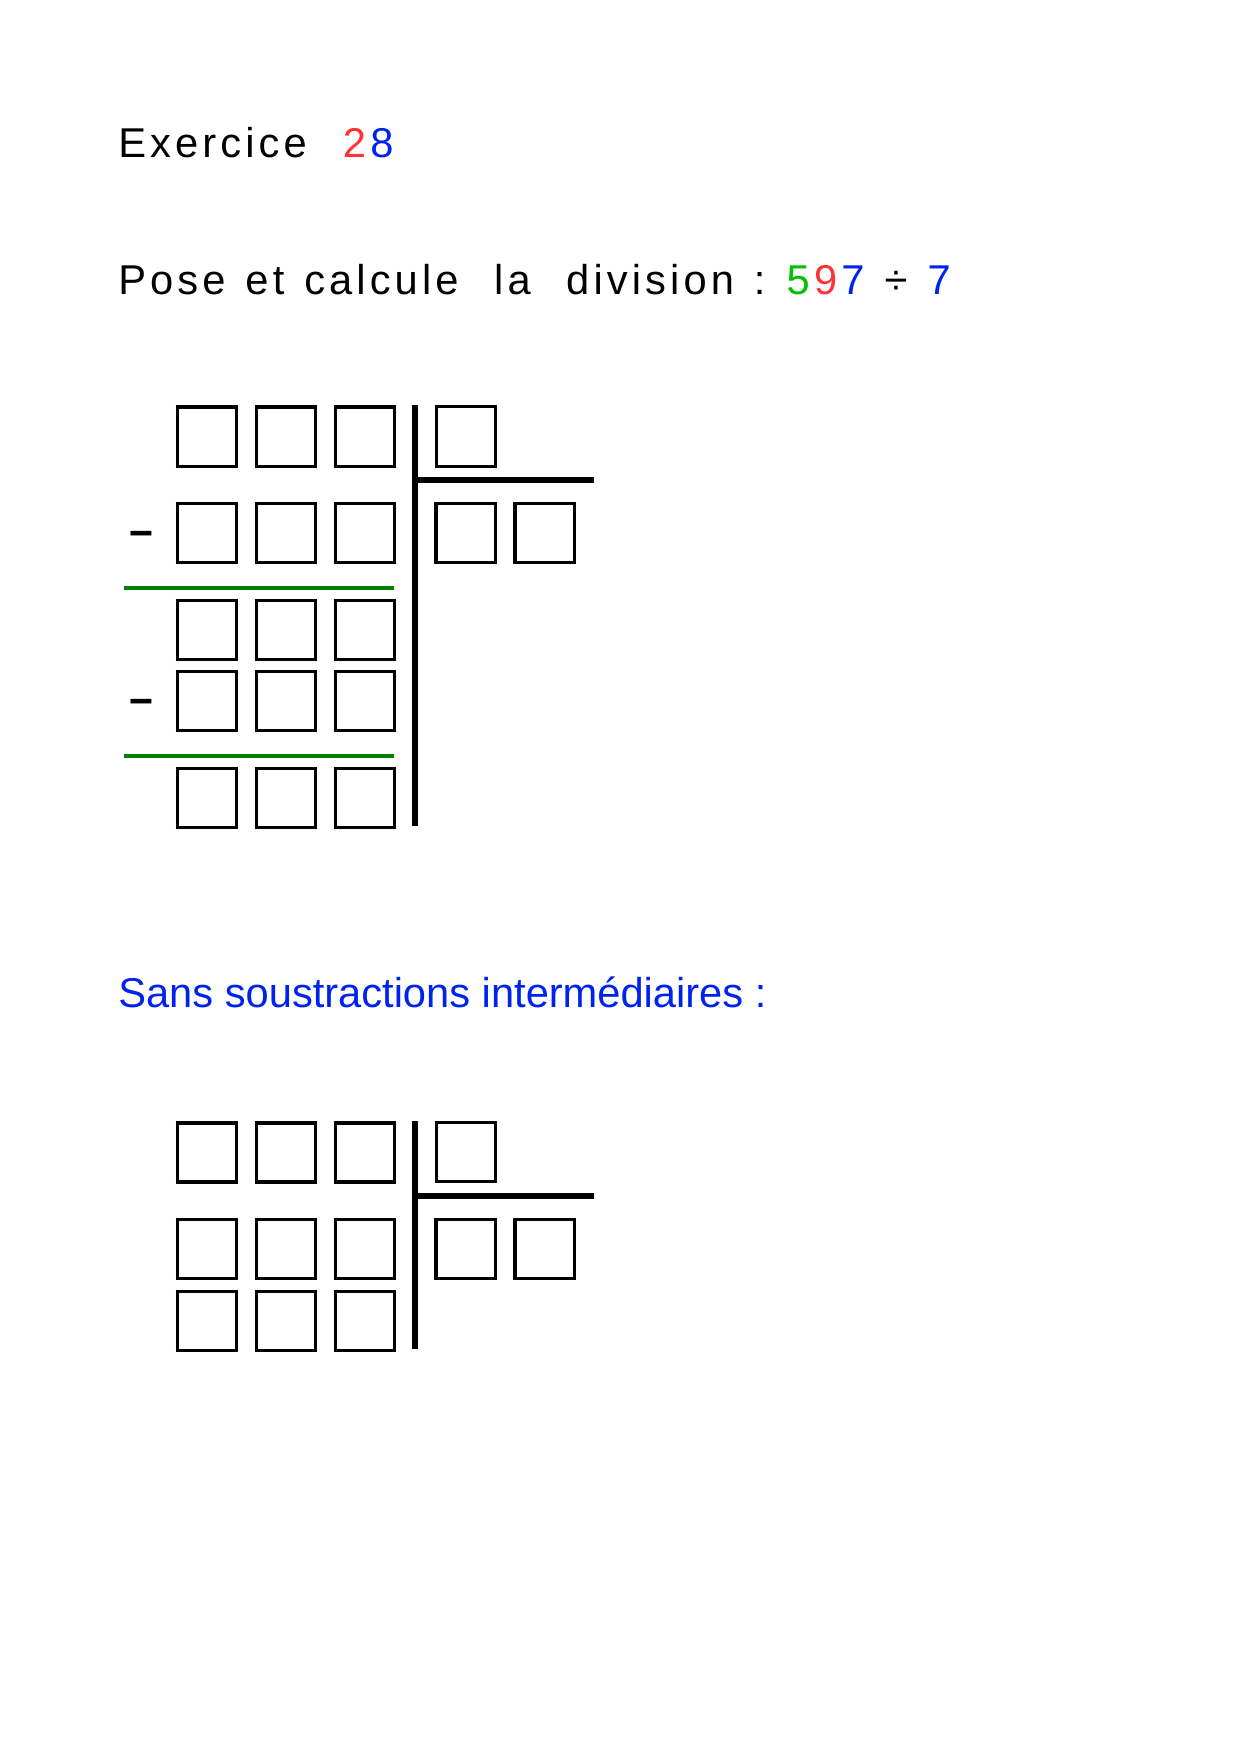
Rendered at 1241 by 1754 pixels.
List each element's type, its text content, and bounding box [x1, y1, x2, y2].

table_cell [258, 409, 314, 464]
table_cell [256, 758, 315, 767]
table_header [495, 1109, 515, 1121]
table_cell [495, 599, 515, 658]
table_cell [124, 767, 157, 826]
table_cell [515, 826, 574, 838]
table_header [415, 393, 436, 405]
table_cell [158, 658, 177, 670]
table_header [158, 393, 177, 405]
table_cell [179, 1293, 235, 1348]
table_header [436, 1109, 495, 1121]
table_cell [574, 1180, 594, 1193]
table_cell [124, 658, 157, 670]
table_cell [177, 1184, 236, 1193]
table_cell [118, 1290, 124, 1348]
table_cell [118, 586, 124, 598]
table_cell [124, 574, 157, 586]
table_cell [497, 502, 513, 561]
table_cell [258, 673, 314, 729]
table_cell [179, 505, 235, 561]
table_cell [574, 826, 594, 838]
table_cell [495, 729, 515, 742]
table_cell [158, 1277, 177, 1289]
table_cell [177, 1280, 236, 1289]
table_cell [317, 405, 334, 464]
table_cell [436, 826, 495, 838]
table_cell [515, 670, 574, 729]
text Exercice 28 [118, 118, 1122, 166]
table_cell [124, 1277, 157, 1289]
table_header [574, 1109, 594, 1121]
table_cell [574, 670, 594, 729]
table_cell [177, 732, 236, 742]
table_cell [436, 754, 495, 767]
table_cell [158, 405, 176, 464]
table_cell [574, 561, 594, 573]
table_cell [495, 670, 515, 729]
table_cell − [124, 502, 157, 561]
table_cell [335, 490, 394, 502]
table_cell [258, 1125, 314, 1180]
table_cell [396, 670, 405, 729]
table_cell [315, 742, 335, 754]
table_cell [335, 1280, 394, 1289]
table_cell [515, 767, 574, 826]
table_cell [515, 1180, 574, 1193]
table_cell [436, 490, 495, 502]
table_cell [515, 729, 574, 742]
table_cell [574, 599, 594, 658]
table_cell [574, 490, 594, 502]
table_cell [436, 483, 495, 489]
table_cell [394, 490, 405, 502]
table_header [405, 1109, 415, 1121]
table_cell [317, 599, 334, 658]
table_cell [158, 1349, 177, 1361]
table_cell [124, 561, 157, 573]
table_cell [418, 1121, 435, 1180]
table_cell [118, 1193, 124, 1205]
table_cell [256, 1205, 315, 1218]
table_cell [574, 1121, 594, 1180]
table_cell [256, 490, 315, 502]
table_cell [118, 1349, 124, 1361]
table_cell − [124, 670, 157, 729]
table_cell [495, 490, 515, 502]
table_cell [158, 670, 176, 729]
table_cell [335, 1184, 394, 1193]
table_cell [495, 1277, 515, 1289]
table_cell [436, 1290, 495, 1348]
table_cell [124, 405, 157, 464]
table_cell [418, 767, 436, 826]
table_cell [124, 490, 157, 502]
table_cell [118, 742, 124, 754]
table_cell [256, 477, 315, 489]
table_header [495, 393, 515, 405]
table_cell [238, 1218, 255, 1277]
table_cell [256, 742, 315, 754]
table_cell [394, 1180, 405, 1193]
table_cell [576, 502, 594, 561]
text Pose et calcule la division : 597 ÷ 7 [118, 256, 1122, 303]
table_cell [396, 1290, 405, 1348]
table_cell [418, 1290, 436, 1348]
table_cell [515, 574, 574, 586]
table_cell [396, 405, 405, 464]
table_cell [236, 561, 256, 573]
table_cell [256, 574, 315, 586]
table_cell [118, 658, 124, 670]
table_header [315, 1109, 335, 1121]
table_cell [515, 405, 574, 464]
table_header [236, 393, 256, 405]
table_cell [256, 1280, 315, 1289]
table_cell [158, 1205, 177, 1218]
table_cell [515, 1199, 574, 1205]
table_cell [574, 729, 594, 742]
table_cell [236, 1277, 256, 1289]
table_cell [124, 826, 157, 838]
table_cell [438, 1221, 494, 1277]
table_cell [158, 758, 177, 767]
table_cell [177, 742, 236, 754]
table_cell [418, 586, 436, 598]
table_cell [418, 465, 436, 477]
table_cell [337, 1125, 393, 1180]
table_cell [118, 574, 124, 586]
table_cell [418, 670, 436, 729]
table_cell [394, 574, 405, 586]
table_cell [238, 1121, 255, 1180]
table_cell [236, 1180, 256, 1193]
table_cell [418, 658, 436, 670]
table_cell [495, 586, 515, 598]
table_cell [158, 1218, 176, 1277]
table_cell [236, 1193, 256, 1205]
table_cell [436, 1349, 495, 1361]
table_cell [495, 658, 515, 670]
table_cell [317, 502, 334, 561]
table_cell [256, 1352, 315, 1361]
table_cell [177, 1205, 236, 1218]
table_cell [436, 599, 495, 658]
table_cell [394, 1277, 405, 1289]
table_cell [124, 1193, 157, 1205]
table_cell [124, 742, 157, 754]
table_cell [118, 561, 124, 573]
table_cell [177, 490, 236, 502]
table_cell [495, 826, 515, 838]
table_cell [394, 754, 405, 767]
table_cell [179, 409, 235, 464]
table_cell [396, 1218, 405, 1277]
table_cell [177, 758, 236, 767]
table_header [594, 393, 1143, 838]
table_cell [574, 586, 594, 598]
table_cell [236, 590, 256, 598]
table_cell [436, 1280, 495, 1289]
table_header [315, 393, 335, 405]
table_cell [517, 505, 573, 561]
table_cell [574, 483, 594, 489]
table_header [436, 393, 495, 405]
table_cell [118, 670, 124, 729]
table_header [405, 393, 415, 405]
table_cell [495, 1205, 515, 1218]
table_cell [495, 767, 515, 826]
table_cell [495, 465, 515, 477]
table_cell [515, 599, 574, 658]
table_cell [574, 465, 594, 477]
table_cell [394, 742, 405, 754]
table_cell [436, 1205, 495, 1218]
table_cell [118, 1277, 124, 1289]
table_cell [405, 1121, 412, 1348]
table_cell [515, 564, 574, 573]
table_cell [394, 1349, 405, 1361]
table_cell [418, 502, 434, 561]
table_cell [118, 490, 124, 502]
table_cell [236, 465, 256, 477]
table_cell [124, 758, 157, 767]
table_cell [396, 599, 405, 658]
table_header [124, 1109, 157, 1121]
table_cell [124, 465, 157, 477]
table_cell [515, 465, 574, 477]
table_cell [335, 477, 394, 489]
table_cell [515, 586, 574, 598]
table_cell [396, 502, 405, 561]
table_header [256, 393, 315, 405]
table_cell [158, 1193, 177, 1205]
table_cell [177, 1352, 236, 1361]
table_header [394, 393, 405, 405]
table_cell [515, 754, 574, 767]
table_cell [317, 1218, 334, 1277]
table_cell [574, 1205, 594, 1218]
table_cell [337, 673, 393, 729]
table_cell [337, 1293, 393, 1348]
table_cell [436, 586, 495, 598]
table_cell [118, 754, 124, 767]
table_cell [256, 564, 315, 573]
table_cell [256, 829, 315, 838]
table_cell [335, 1205, 394, 1218]
table_cell [495, 1199, 515, 1205]
table_cell [576, 1218, 594, 1277]
table_cell [337, 409, 393, 464]
table_header [415, 1109, 436, 1121]
table_cell [495, 1290, 515, 1348]
table_cell [236, 758, 256, 767]
table_cell [418, 754, 436, 767]
table_cell [517, 1221, 573, 1277]
table_cell [158, 574, 177, 586]
table_cell [574, 1290, 594, 1348]
table_cell [315, 465, 335, 477]
table_cell [418, 1205, 436, 1218]
table_cell [179, 770, 235, 826]
table_cell [158, 561, 177, 573]
table_cell [335, 1352, 394, 1361]
table_cell [236, 1349, 256, 1361]
table_cell [118, 1218, 124, 1277]
table_cell [574, 1277, 594, 1289]
table_header [158, 1109, 177, 1121]
table_cell [118, 1121, 124, 1180]
table_cell [418, 599, 436, 658]
table_cell [418, 490, 436, 502]
table_cell [124, 477, 157, 489]
table_cell [396, 1121, 405, 1180]
table_header [256, 1109, 315, 1121]
table_header [515, 393, 574, 405]
table_cell [256, 732, 315, 742]
table_header [335, 393, 394, 405]
table_cell [177, 1193, 236, 1205]
table_cell [337, 1221, 393, 1277]
table_cell [118, 502, 124, 561]
table_cell [436, 468, 495, 477]
table_cell [315, 729, 335, 742]
table_cell [335, 829, 394, 838]
table_cell [574, 1199, 594, 1205]
table_cell [438, 1124, 494, 1180]
table_cell [256, 661, 315, 670]
table_cell [317, 1290, 334, 1348]
table_cell [236, 477, 256, 489]
table_cell [438, 505, 494, 561]
table_cell [315, 1193, 335, 1205]
table_cell [315, 590, 335, 598]
table_cell [436, 742, 495, 754]
table_cell [574, 754, 594, 767]
table_cell [177, 829, 236, 838]
table_cell [315, 826, 335, 838]
table_cell [574, 658, 594, 670]
table_cell [335, 661, 394, 670]
table_header [515, 1109, 574, 1121]
table_cell [436, 658, 495, 670]
table_cell [238, 670, 255, 729]
table_header [118, 393, 124, 405]
table_cell [418, 483, 436, 489]
table_cell [497, 1121, 515, 1180]
table_cell [315, 1180, 335, 1193]
table_cell [436, 729, 495, 742]
table_cell [238, 1290, 255, 1348]
table_cell [315, 1277, 335, 1289]
table_header [594, 1109, 1143, 1361]
table_cell [158, 477, 177, 489]
table_cell [335, 742, 394, 754]
table_cell [315, 490, 335, 502]
table_cell [337, 602, 393, 658]
table_cell [515, 742, 574, 754]
table_cell [574, 742, 594, 754]
table_cell [238, 502, 255, 561]
table_cell [335, 468, 394, 477]
table_cell [436, 767, 495, 826]
table_cell [258, 602, 314, 658]
table_cell [238, 599, 255, 658]
table_cell [256, 1184, 315, 1193]
table_cell [315, 658, 335, 670]
table_cell [418, 574, 436, 586]
table_cell [179, 602, 235, 658]
table_header [177, 393, 236, 405]
table_cell [158, 826, 177, 838]
table_cell [179, 1221, 235, 1277]
table_cell [515, 1290, 574, 1348]
table_cell [177, 661, 236, 670]
table_cell [515, 1205, 574, 1218]
table_cell [124, 1121, 157, 1180]
table_cell [438, 408, 494, 464]
table_cell [118, 767, 124, 826]
table_cell [394, 477, 405, 489]
table_cell [394, 826, 405, 838]
table_cell [495, 561, 515, 573]
table_cell [418, 742, 436, 754]
table_cell [258, 1221, 314, 1277]
table_cell [124, 1349, 157, 1361]
table_cell [337, 770, 393, 826]
table_cell [315, 758, 335, 767]
table_cell [495, 574, 515, 586]
table_cell [158, 599, 176, 658]
table_cell [405, 405, 412, 826]
table_cell [236, 574, 256, 586]
table_cell [495, 483, 515, 489]
table_cell [158, 502, 176, 561]
table_cell [158, 490, 177, 502]
table_header [124, 393, 157, 405]
table_cell [124, 1180, 157, 1193]
table_cell [256, 1193, 315, 1205]
table_cell [177, 564, 236, 573]
table_cell [236, 826, 256, 838]
table_cell [335, 732, 394, 742]
table_cell [515, 490, 574, 502]
table_cell [574, 405, 594, 464]
table_cell [515, 1349, 574, 1361]
table_cell [256, 590, 315, 598]
table_cell [315, 477, 335, 489]
table_cell [394, 658, 405, 670]
table_cell [258, 1293, 314, 1348]
table_cell [436, 670, 495, 729]
table_cell [158, 1121, 176, 1180]
table_cell [418, 1277, 436, 1289]
table_cell [118, 405, 124, 464]
table_cell [177, 468, 236, 477]
table_cell [394, 586, 405, 598]
table_cell [118, 465, 124, 477]
table_cell [515, 1280, 574, 1289]
table_cell [315, 561, 335, 573]
table_cell [315, 1349, 335, 1361]
table_cell [497, 405, 515, 464]
table_cell [335, 758, 394, 767]
table_cell [394, 561, 405, 573]
table_header [118, 1109, 124, 1121]
table_cell [335, 1193, 394, 1205]
table_cell [158, 1290, 176, 1348]
table_cell [177, 574, 236, 586]
table_cell [179, 1125, 235, 1180]
table_header [574, 393, 594, 405]
table_cell [418, 561, 436, 573]
table_cell [124, 599, 157, 658]
table_cell [177, 590, 236, 598]
table_cell [238, 405, 255, 464]
table_cell [258, 505, 314, 561]
table_cell [515, 483, 574, 489]
table_header [236, 1109, 256, 1121]
table_cell [158, 465, 177, 477]
table_cell [177, 477, 236, 489]
table_cell [394, 1193, 405, 1205]
table_cell [394, 465, 405, 477]
table_cell [236, 729, 256, 742]
table_cell [124, 1205, 157, 1218]
table_cell [118, 599, 124, 658]
table_cell [574, 767, 594, 826]
table_cell [238, 767, 255, 826]
table_cell [158, 729, 177, 742]
table_cell [418, 1218, 434, 1277]
table_cell [236, 658, 256, 670]
table_cell [315, 1205, 335, 1218]
table_cell [158, 590, 177, 598]
table_cell [124, 590, 157, 598]
table_cell [158, 742, 177, 754]
table_cell [436, 574, 495, 586]
table_cell [256, 468, 315, 477]
text Sans soustractions intermédiaires : [118, 969, 1122, 1074]
table_cell [515, 1121, 574, 1180]
table_cell [415, 826, 436, 838]
table_cell [436, 1183, 495, 1193]
table_cell [124, 1218, 157, 1277]
table_cell [258, 770, 314, 826]
table_cell [158, 767, 176, 826]
table_cell [394, 1205, 405, 1218]
table_cell [158, 1180, 177, 1193]
table_cell [236, 490, 256, 502]
table_cell [495, 1349, 515, 1361]
table_cell [418, 405, 435, 464]
table_cell [337, 505, 393, 561]
table_header [335, 1109, 394, 1121]
table_cell [335, 564, 394, 573]
table_cell [236, 1205, 256, 1218]
table_cell [515, 658, 574, 670]
table_cell [118, 826, 124, 838]
table_cell [179, 673, 235, 729]
table_cell [124, 1290, 157, 1348]
table_cell [418, 1199, 436, 1205]
table_cell [317, 1121, 334, 1180]
table_cell [495, 754, 515, 767]
table_cell [415, 1349, 436, 1361]
table_cell [118, 477, 124, 489]
table_cell [236, 742, 256, 754]
table_cell [495, 742, 515, 754]
table_cell [394, 729, 405, 742]
table_cell [436, 1199, 495, 1205]
table_cell [497, 1218, 513, 1277]
table_cell [118, 1205, 124, 1218]
table_cell [124, 729, 157, 742]
table_cell [118, 729, 124, 742]
table_cell [396, 767, 405, 826]
table_cell [436, 564, 495, 573]
table_cell [574, 574, 594, 586]
table_cell [405, 826, 415, 838]
table_cell [118, 1180, 124, 1193]
table_header [394, 1109, 405, 1121]
table_cell [335, 574, 394, 586]
table_cell [418, 1180, 436, 1193]
table_cell [317, 767, 334, 826]
table_cell [418, 729, 436, 742]
table_cell [315, 574, 335, 586]
table_cell [405, 1349, 415, 1361]
table_cell [574, 1349, 594, 1361]
table_header [177, 1109, 236, 1121]
table_cell [317, 670, 334, 729]
table_cell [495, 1180, 515, 1193]
table_cell [335, 590, 394, 598]
